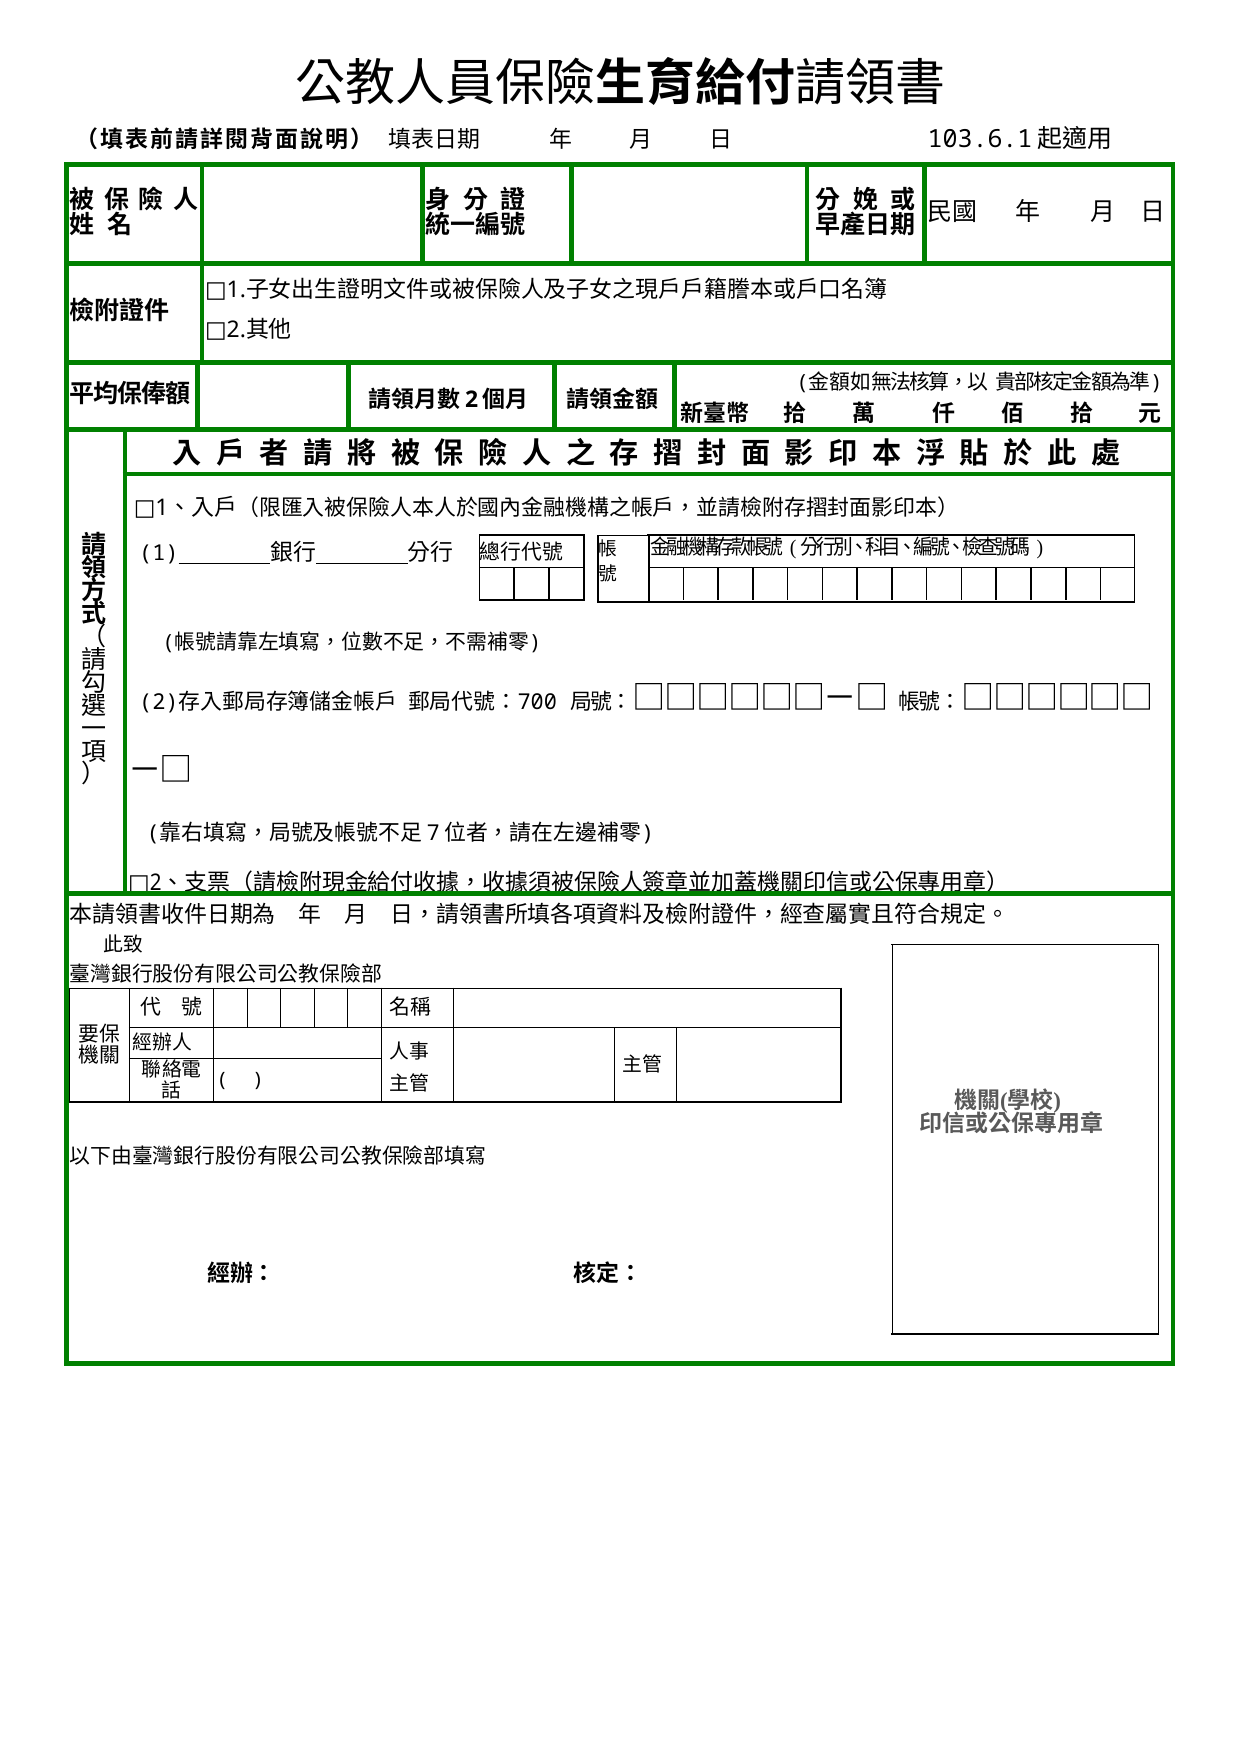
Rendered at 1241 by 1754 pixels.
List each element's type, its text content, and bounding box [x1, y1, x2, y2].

table_cell 請領月數2個月 [351, 365, 552, 427]
table_cell 身 分 證 統一編號 [425, 167, 569, 261]
table_cell [214, 1028, 381, 1058]
table_cell 聯絡電話 [130, 1059, 213, 1101]
table_cell [574, 167, 805, 261]
table_header [281, 989, 314, 1027]
table_cell (金額如無法核算，以 貴部核定金額為準) 新臺幣 拾 萬 仟 佰 拾 元 [677, 365, 1171, 427]
table_cell 經辦人 [130, 1028, 213, 1058]
table_cell 以下由臺灣銀行股份有限公司公教保險部填寫 經辦： 核定： [69, 1140, 1171, 1361]
table_cell 分 娩 或 早產日期 [809, 167, 922, 261]
table_header [348, 989, 381, 1027]
table_cell 平均保俸額 [69, 365, 195, 427]
table_header 要保 機關 [70, 989, 129, 1101]
table_cell 請 領 方 式 （ 請 勾 選 一 項 ） [69, 432, 123, 891]
table_cell ( ) [214, 1059, 381, 1101]
table_cell 人事 主管 [382, 1028, 453, 1101]
table_cell □1.子女出生證明文件或被保險人及子女之現戶戶籍謄本或戶口名簿 □2.其他 [204, 266, 1171, 360]
table_header 名稱 [382, 989, 453, 1027]
table_cell [677, 1028, 840, 1101]
table_cell 主管 [615, 1028, 676, 1101]
table_cell 檢附證件 [69, 266, 200, 360]
table_cell [200, 365, 346, 427]
table_header [248, 989, 280, 1027]
table_header [315, 989, 347, 1027]
table_cell 請領金額 [557, 365, 672, 427]
table_header 代號 [130, 989, 213, 1027]
table_cell [204, 167, 420, 261]
table_cell 本請領書收件日期為 年 月 日，請領書所填各項資料及檢附證件，經查屬實且符合規定。 此致 臺灣銀行股份有限公司公教保險部 [69, 896, 1171, 1333]
table_cell （填表前請詳閱背面說明） 填表日期 年 月 日 103.6.1起適用 [66, 130, 1173, 162]
table_cell [454, 1028, 614, 1101]
table_header [454, 989, 840, 1027]
table_header 公教人員保險生育給付請領書 [66, 59, 1173, 129]
table_header [214, 989, 247, 1027]
table_cell □1、入戶（限匯入被保險人本人於國內金融機構之帳戶，並請檢附存摺封面影印本） (1) 銀行 分行 (帳號請靠左填寫，位數不足，不需補零) (2)存入郵局存簿儲金帳戶 郵局代號：700 局號：□□□□□□－□ 帳號：□□□□□□－□ (靠右填寫，局號及帳號不足7位者，請在左邊補零) □2、支票（請檢附現金給付收據，收據須被保險人簽章並加蓋機關印信或公保專用章） 被保險人簽名或蓋章： [127, 476, 1171, 891]
table_cell 入 戶 者 請 將 被 保 險 人 之 存 摺 封 面 影 印 本 浮 貼 於 此 處 [127, 432, 1171, 472]
table_cell 民國 年 月 日 [927, 167, 1171, 261]
table_cell 被 保 險 人 姓 名 [69, 167, 200, 261]
